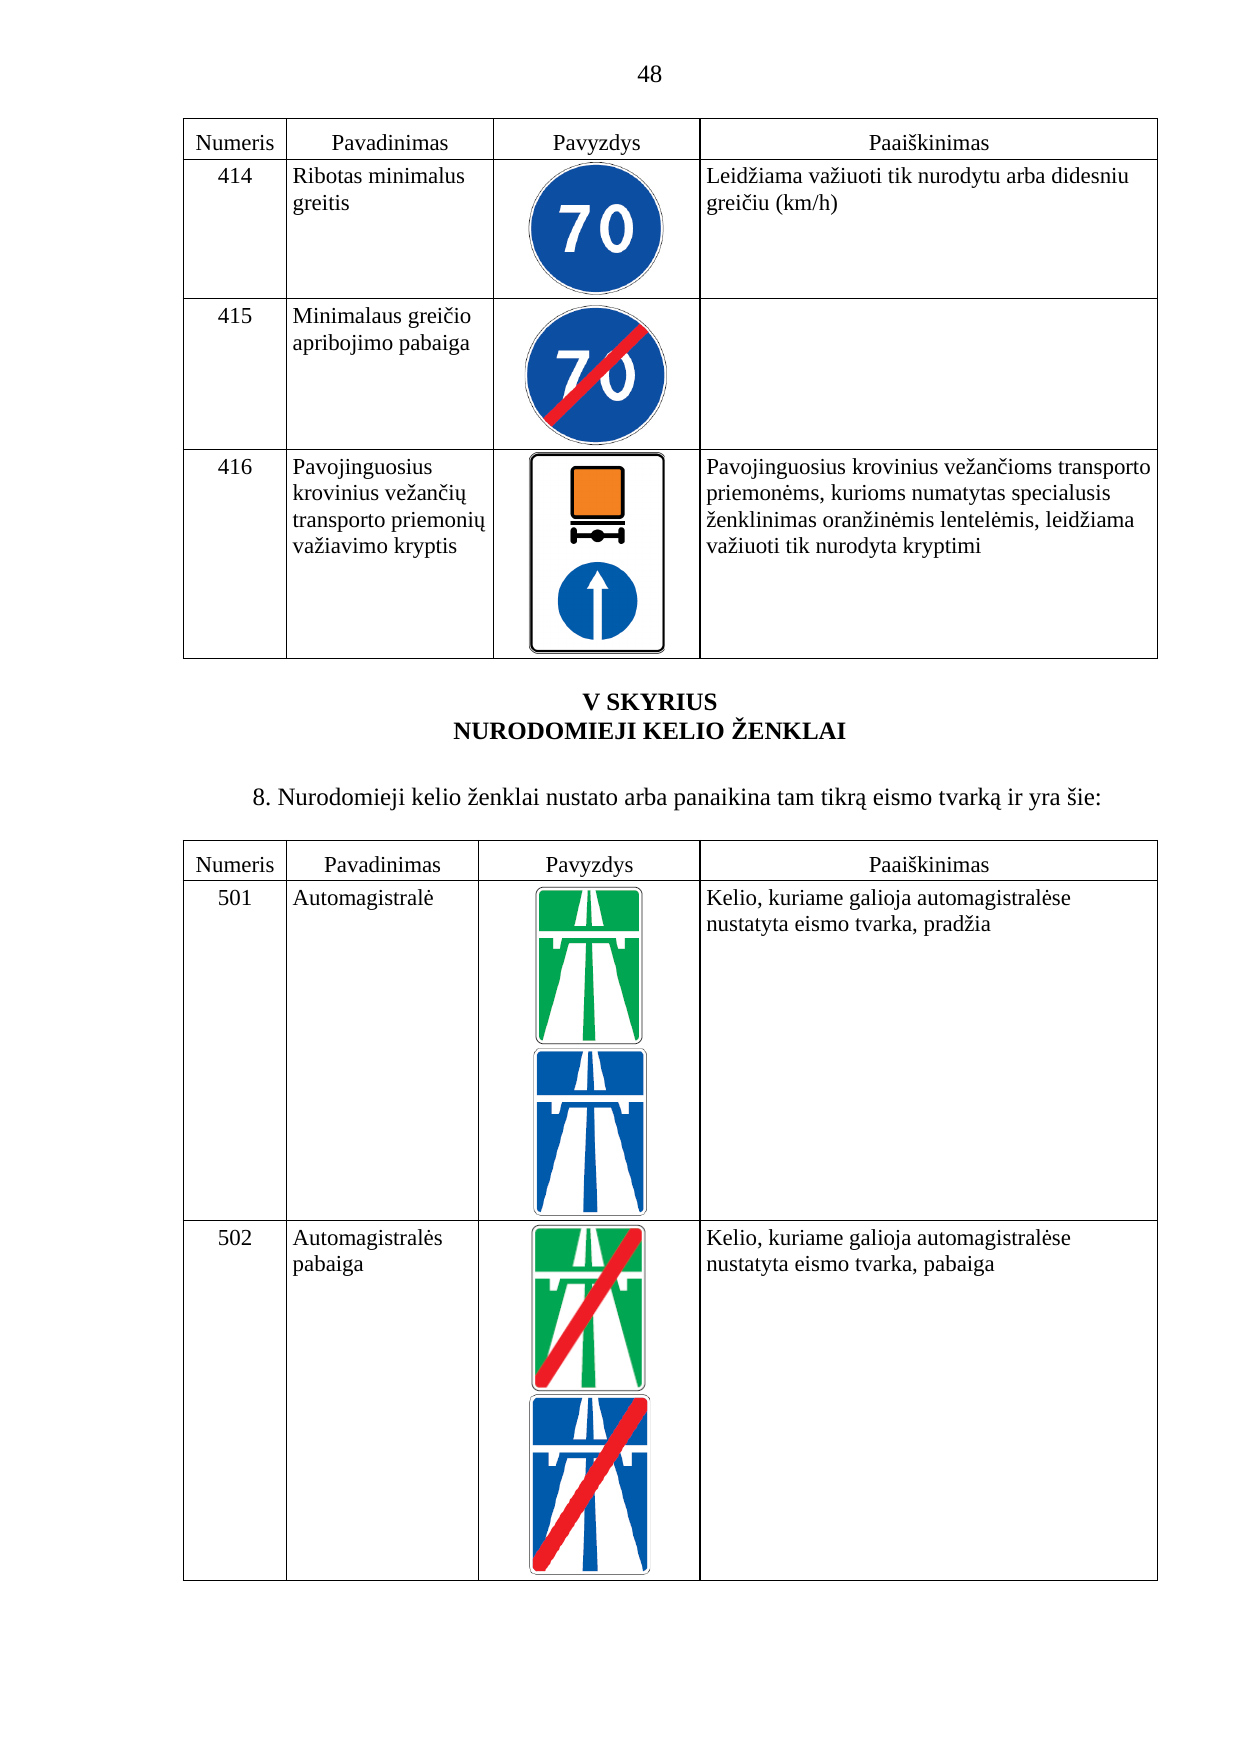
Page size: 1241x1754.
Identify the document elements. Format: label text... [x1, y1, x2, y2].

table_cell Minimalaus greičio apribojimo pabaiga [287, 299, 493, 449]
table_header Paaiškinimas [701, 119, 1157, 159]
table_header Pavadinimas [287, 841, 478, 880]
table_header Paaiškinimas [701, 841, 1157, 880]
table_header Pavyzdys [479, 841, 699, 880]
table_cell Ribotas minimalus greitis [287, 160, 493, 298]
table_cell 502 [184, 1221, 286, 1580]
table_cell [494, 450, 699, 657]
table_cell Pavojinguosius krovinius vežančių transporto priemonių važiavimo kryptis [287, 450, 493, 657]
table_cell [701, 299, 1157, 449]
text Nurodomieji KELIO ženklai [177, 716, 1122, 745]
table_header Numeris [184, 119, 286, 159]
text V SKYRIUS [177, 687, 1122, 716]
table_cell 416 [184, 450, 286, 657]
table_cell 501 [184, 881, 286, 1220]
table_header Pavyzdys [494, 119, 699, 159]
table_cell [479, 1221, 699, 1580]
table_cell 415 [184, 299, 286, 449]
table_cell Automagistralė [287, 881, 478, 1220]
table_cell Kelio, kuriame galioja automagistralėse nustatyta eismo tvarka, pradžia [701, 881, 1157, 1220]
table_cell Pavojinguosius krovinius vežančioms transporto priemonėms, kurioms numatytas specialusis ženklinimas oranžinėmis lentelėmis, leidžiama važiuoti tik nurodyta kryptimi [701, 450, 1157, 657]
table_cell [494, 160, 699, 298]
table_cell [494, 299, 699, 449]
table_header Numeris [184, 841, 286, 880]
table_cell 414 [184, 160, 286, 298]
table_cell Kelio, kuriame galioja automagistralėse nustatyta eismo tvarka, pabaiga [701, 1221, 1157, 1580]
table_cell Automagistralės pabaiga [287, 1221, 478, 1580]
text 8. Nurodomieji kelio ženklai nustato arba panaikina tam tikrą eismo tvarką ir yra šie: [177, 773, 1122, 811]
table_cell Leidžiama važiuoti tik nurodytu arba didesniu greičiu (km/h) [701, 160, 1157, 298]
table_cell [479, 881, 699, 1220]
table_header Pavadinimas [287, 119, 493, 159]
